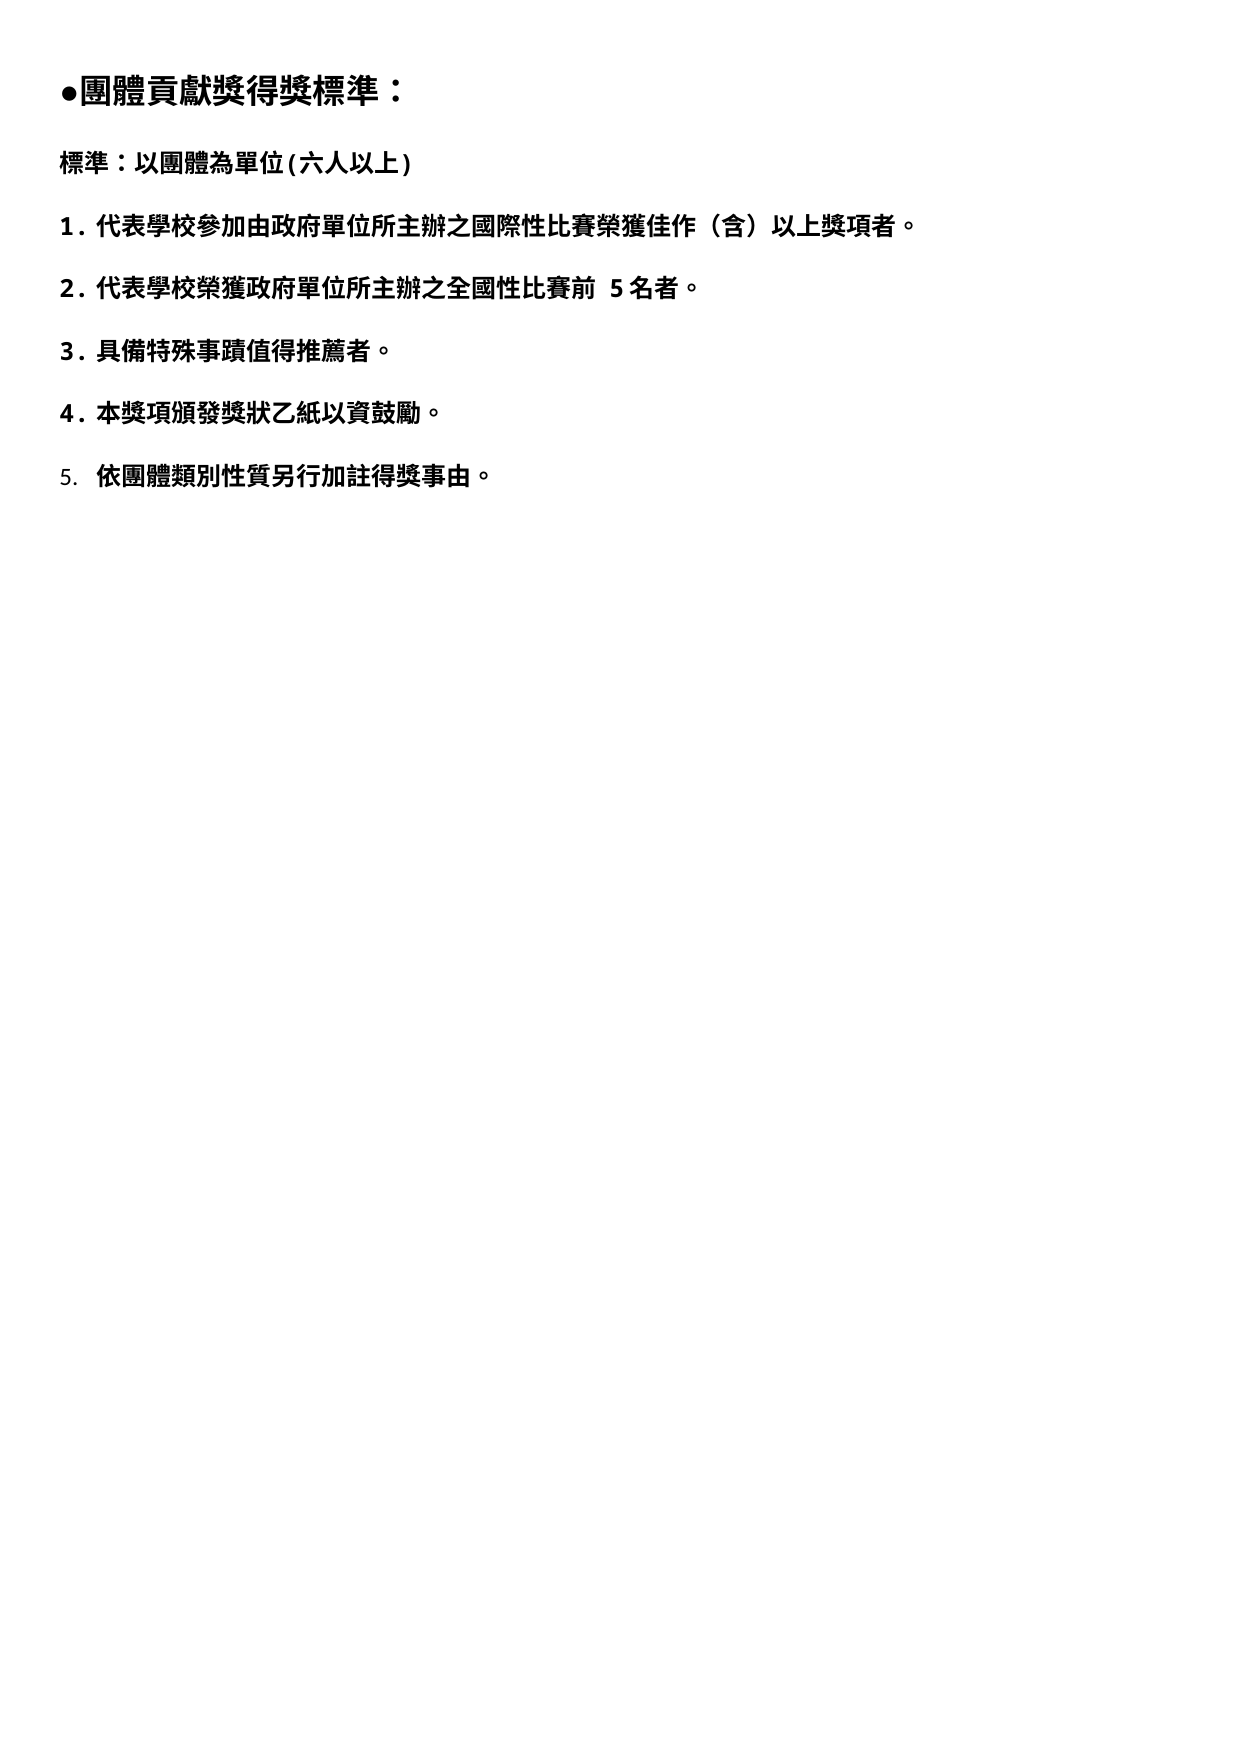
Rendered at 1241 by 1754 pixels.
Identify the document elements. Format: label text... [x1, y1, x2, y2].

text ●團體貢獻獎得獎標準： [59, 64, 1181, 113]
list 代表學校榮獲政府單位所主辦之全國性比賽前 5名者。 [59, 245, 1181, 308]
text 標準：以團體為單位(六人以上) [59, 120, 1181, 183]
list 代表學校參加由政府單位所主辦之國際性比賽榮獲佳作（含）以上獎項者。 [59, 183, 1181, 245]
list 依團體類別性質另行加註得獎事由。 [59, 433, 1181, 495]
list 具備特殊事蹟值得推薦者。 [59, 308, 1181, 370]
list 本獎項頒發獎狀乙紙以資鼓勵。 [59, 370, 1181, 433]
